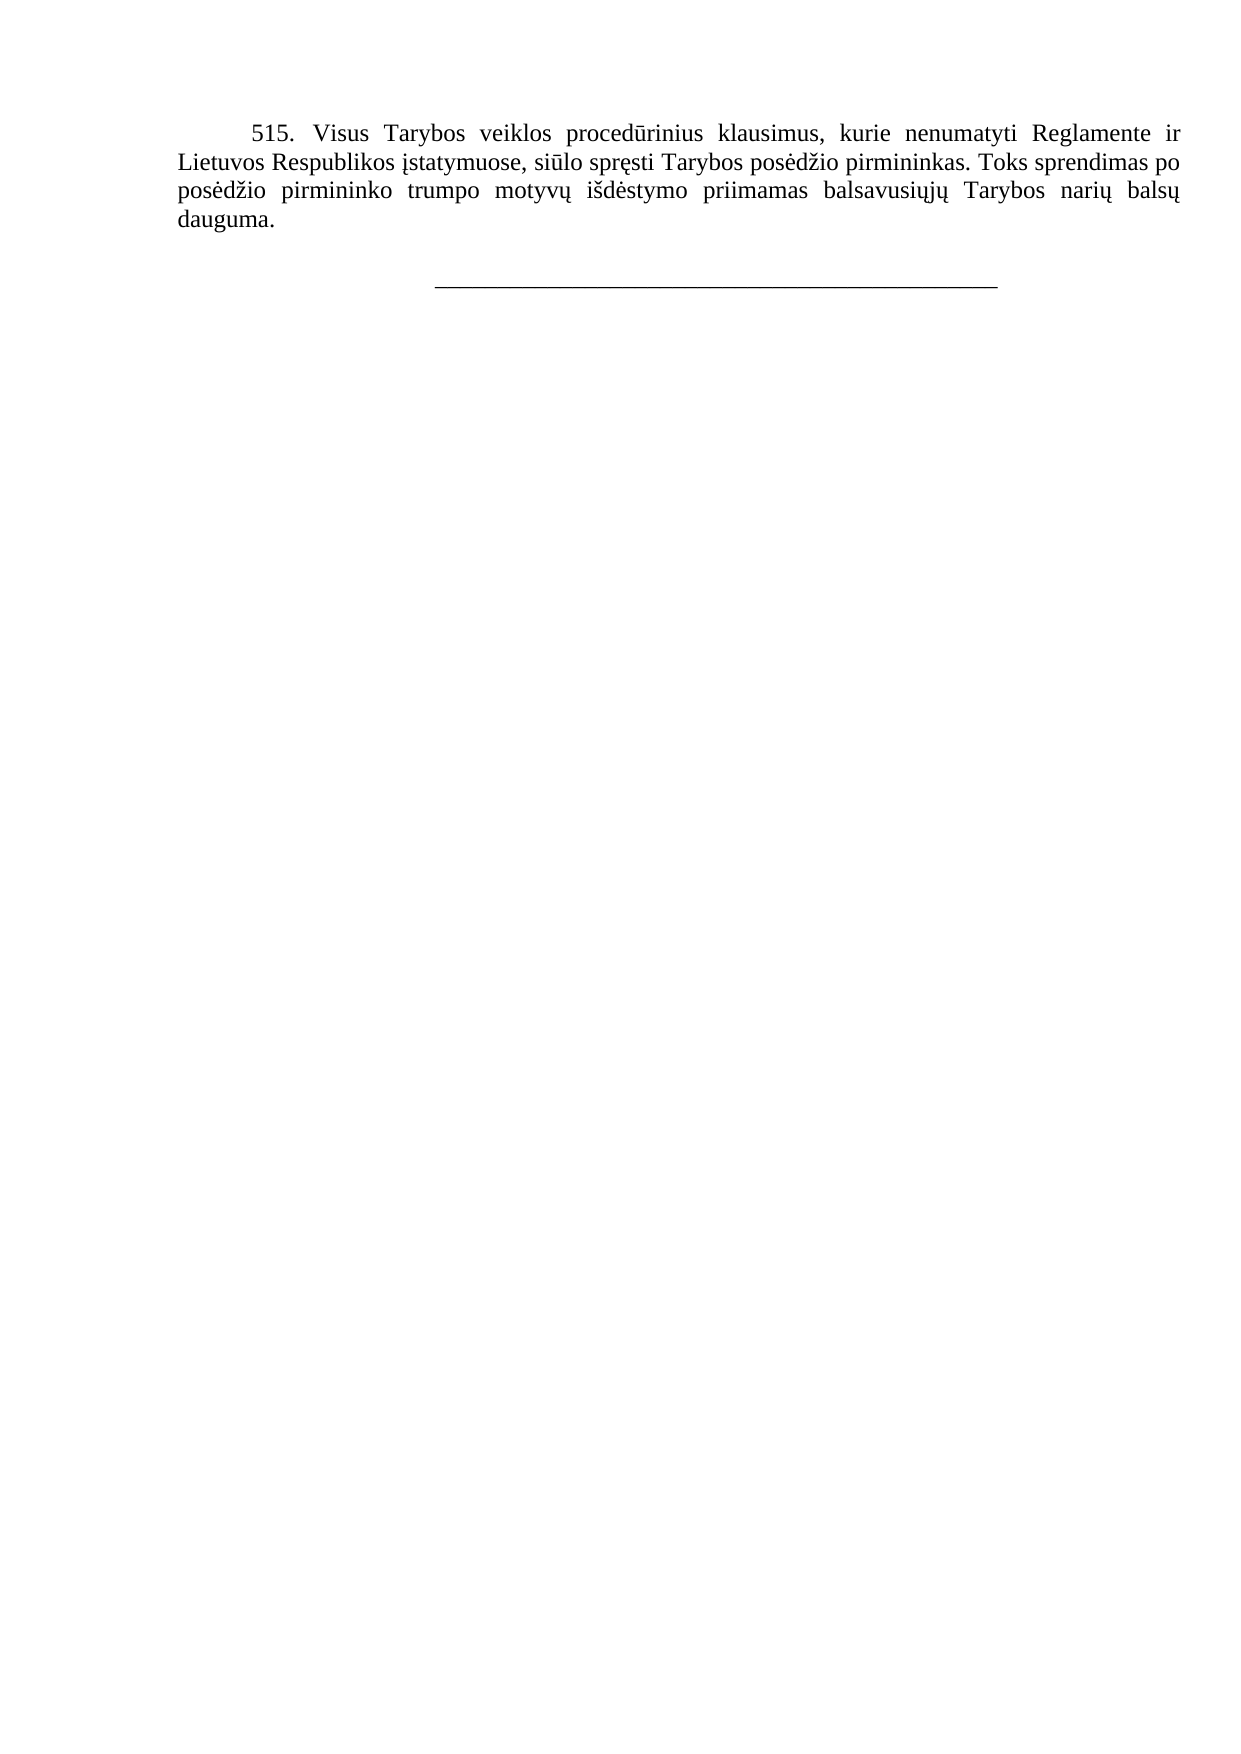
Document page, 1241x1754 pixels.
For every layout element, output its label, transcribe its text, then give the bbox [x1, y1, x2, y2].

text _____________________________________________ [177, 262, 1181, 291]
text 515. Visus Tarybos veiklos procedūrinius klausimus, kurie nenumatyti Reglamente ir Lietuvos Respublikos įstatymuose, siūlo spręsti Tarybos posėdžio pirmininkas. Toks sprendimas po posėdžio pirmininko trumpo motyvų išdėstymo priimamas balsavusiųjų Tarybos narių balsų dauguma. [177, 118, 1181, 233]
